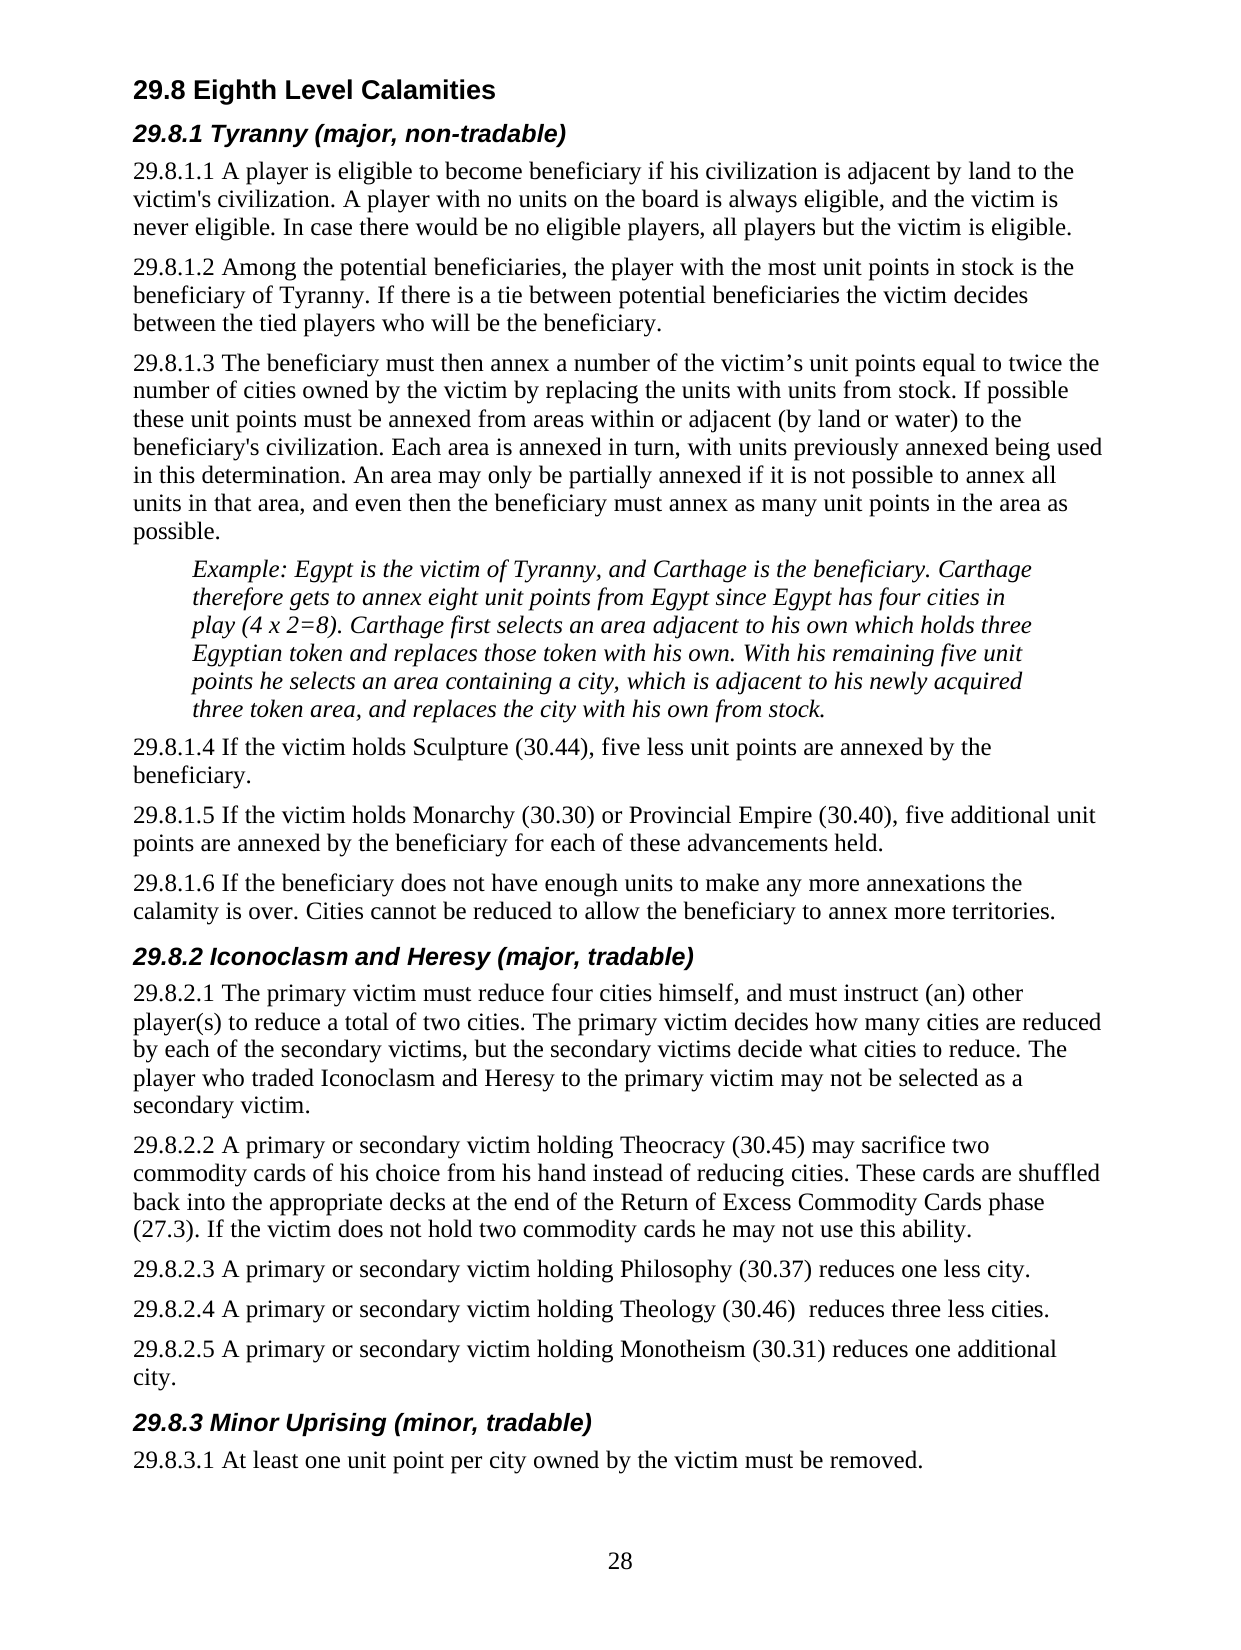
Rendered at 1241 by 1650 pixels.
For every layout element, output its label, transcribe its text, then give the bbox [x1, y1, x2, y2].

subtitle 29.8 Eighth Level Calamities [133, 75, 1107, 105]
subtitle 29.8.3 Minor Uprising (minor, tradable) [133, 1409, 1107, 1437]
text 29.8.2.2 A primary or secondary victim holding Theocracy (30.45) may sacrifice two commodity cards of his choice from his hand instead of reducing cities. These cards are shuffled back into the appropriate decks at the end of the Return of Excess Commodity Cards phase (27.3). If the victim does not hold two commodity cards he may not use this ability. [133, 1131, 1107, 1243]
text 29.8.3.1 At least one unit point per city owned by the victim must be removed. [133, 1446, 1107, 1474]
text 29.8.1.3 The beneficiary must then annex a number of the victim’s unit points equal to twice the number of cities owned by the victim by replacing the units with units from stock. If possible these unit points must be annexed from areas within or adjacent (by land or water) to the beneficiary's civilization. Each area is annexed in turn, with units previously annexed being used in this determination. An area may only be partially annexed if it is not possible to annex all units in that area, and even then the beneficiary must annex as many unit points in the area as possible. [133, 348, 1107, 544]
text 29.8.1.2 Among the potential beneficiaries, the player with the most unit points in stock is the beneficiary of Tyranny. If there is a tie between potential beneficiaries the victim decides between the tied players who will be the beneficiary. [133, 252, 1107, 337]
text 29.8.2.1 The primary victim must reduce four cities himself, and must instruct (an) other player(s) to reduce a total of two cities. The primary victim decides how many cities are reduced by each of the secondary victims, but the secondary victims decide what cities to reduce. The player who traded Iconoclasm and Heresy to the primary victim may not be selected as a secondary victim. [133, 979, 1107, 1119]
text 29.8.2.5 A primary or secondary victim holding Monotheism (30.31) reduces one additional city. [133, 1335, 1107, 1391]
text 29.8.2.4 A primary or secondary victim holding Theology (30.46) reduces three less cities. [133, 1295, 1107, 1323]
text 29.8.1.1 A player is eligible to become beneficiary if his civilization is adjacent by land to the victim's civilization. A player with no units on the board is always eligible, and the victim is never eligible. In case there would be no eligible players, all players but the victim is eligible. [133, 157, 1107, 241]
text 29.8.1.5 If the victim holds Monarchy (30.30) or Provincial Empire (30.40), five additional unit points are annexed by the beneficiary for each of these advancements held. [133, 801, 1107, 857]
text Example: Egypt is the victim of Tyranny, and Carthage is the beneficiary. Carthage therefore gets to annex eight unit points from Egypt since Egypt has four cities in play (4 x 2=8). Carthage first selects an area adjacent to his own which holds three Egyptian token and replaces those token with his own. With his remaining five unit points he selects an area containing a city, which is adjacent to his newly acquired three token area, and replaces the city with his own from stock. [192, 555, 1048, 723]
subtitle 29.8.2 Iconoclasm and Heresy (major, tradable) [133, 942, 1107, 971]
text 29.8.1.6 If the beneficiary does not have enough units to make any more annexations the calamity is over. Cities cannot be reduced to allow the beneficiary to annex more territories. [133, 869, 1107, 925]
text 29.8.2.3 A primary or secondary victim holding Philosophy (30.37) reduces one less city. [133, 1255, 1107, 1283]
text 29.8.1.4 If the victim holds Sculpture (30.44), five less unit points are annexed by the beneficiary. [133, 733, 1107, 789]
subtitle 29.8.1 Tyranny (major, non-tradable) [133, 120, 1107, 148]
